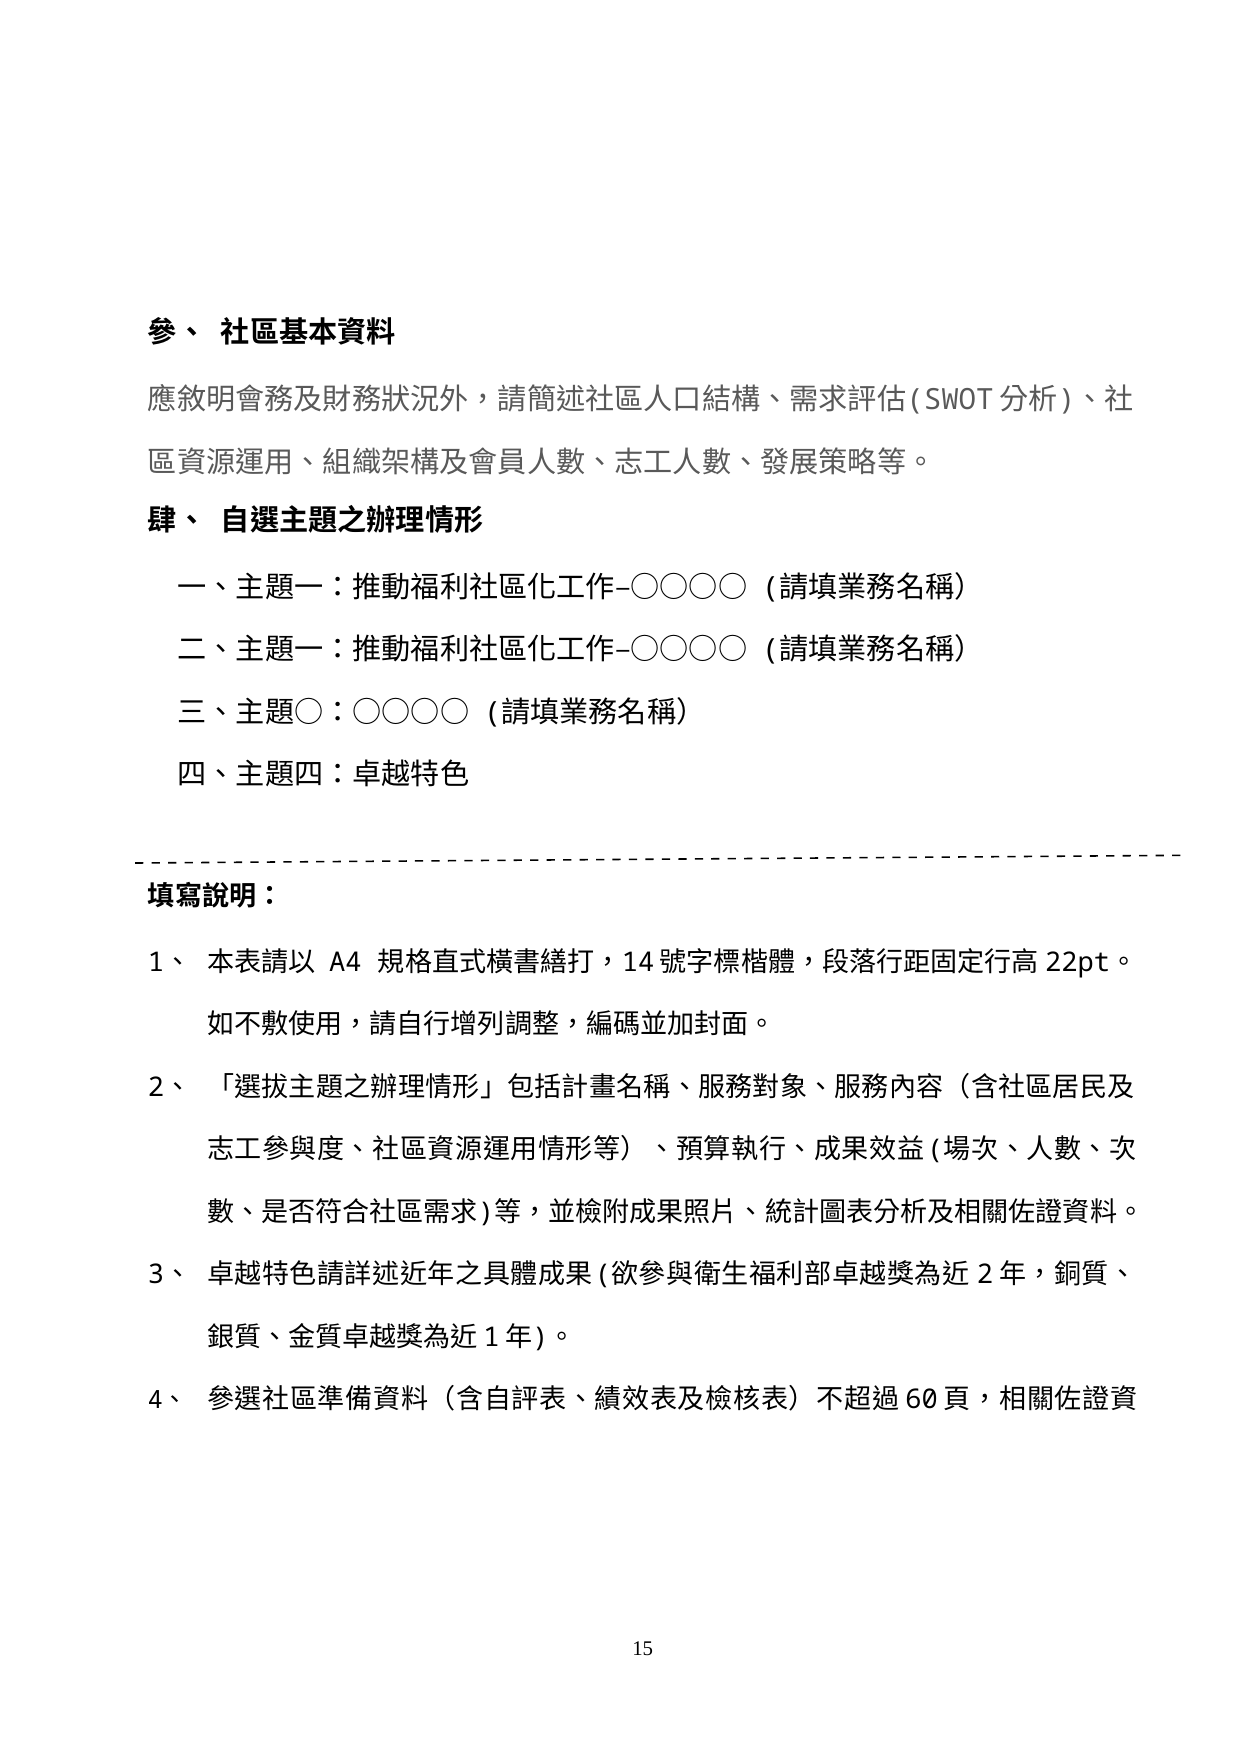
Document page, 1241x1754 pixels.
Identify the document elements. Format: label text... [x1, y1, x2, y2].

list 社區基本資料 [148, 293, 1137, 355]
list 卓越特色請詳述近年之具體成果(欲參與衛生福利部卓越獎為近2年，銅質、銀質、金質卓越獎為近1年)。 [148, 1230, 1137, 1355]
text 應敘明會務及財務狀況外，請簡述社區人口結構、需求評估(SWOT分析)、社區資源運用、組織架構及會員人數、志工人數、發展策略等。 [148, 355, 1137, 480]
text 三、主題○：○○○○ (請填業務名稱） [148, 668, 1137, 730]
list 自選主題之辦理情形 [148, 480, 1137, 543]
text 二、主題一：推動福利社區化工作–○○○○ (請填業務名稱） [148, 605, 1137, 668]
text 一、主題一：推動福利社區化工作–○○○○ (請填業務名稱） [148, 543, 1137, 605]
list 「選拔主題之辦理情形」包括計畫名稱、服務對象、服務內容（含社區居民及志工參與度、社區資源運用情形等）、預算執行、成果效益(場次、人數、次數、是否符合社區需求)等，並檢附成果照片、統計圖表分析及相關佐證資料。 [148, 1043, 1137, 1230]
list 參選社區準備資料（含自評表、績效表及檢核表）不超過60頁，相關佐證資 [148, 1355, 1137, 1418]
list 本表請以 A4 規格直式橫書繕打，14號字標楷體，段落行距固定行高22pt。如不敷使用，請自行增列調整，編碼並加封面。 [148, 918, 1137, 1043]
text 四、主題四：卓越特色 [148, 730, 1137, 793]
text 填寫說明： [148, 855, 1137, 918]
